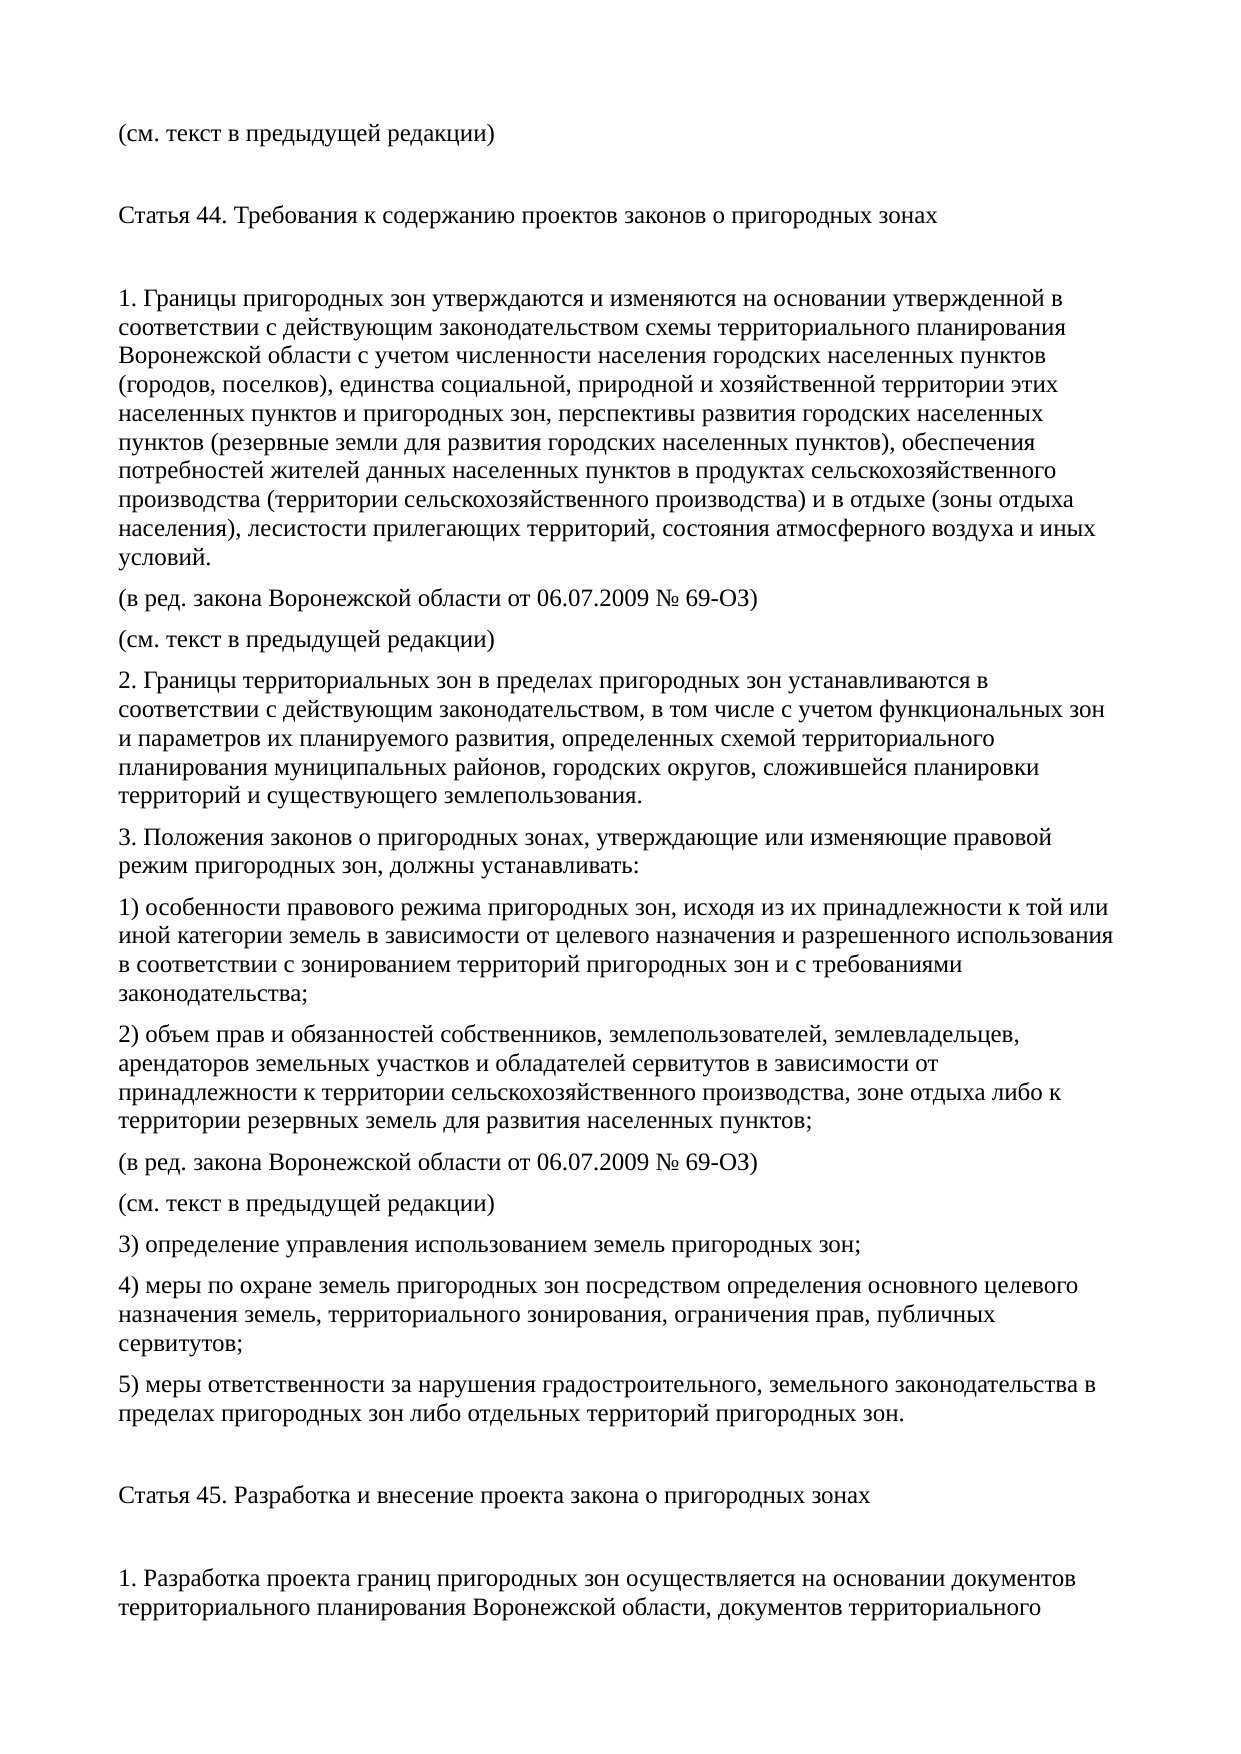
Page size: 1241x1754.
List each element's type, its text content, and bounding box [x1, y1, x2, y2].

text (см. текст в предыдущей редакции) [118, 118, 1122, 147]
text Статья 44. Требования к содержанию проектов законов о пригородных зонах [118, 201, 1122, 229]
text 2) объем прав и обязанностей собственников, землепользователей, землевладельцев, арендаторов земельных участков и обладателей сервитутов в зависимости от принадлежности к территории сельскохозяйственного производства, зоне отдыха либо к территории резервных земель для развития населенных пунктов; [118, 1019, 1122, 1134]
text 2. Границы территориальных зон в пределах пригородных зон устанавливаются в соответствии с действующим законодательством, в том числе с учетом функциональных зон и параметров их планируемого развития, определенных схемой территориального планирования муниципальных районов, городских округов, сложившейся планировки территорий и существующего землепользования. [118, 666, 1122, 809]
text (см. текст в предыдущей редакции) [118, 624, 1122, 653]
text (в ред. закона Воронежской области от 06.07.2009 № 69-ОЗ) [118, 1147, 1122, 1176]
text 3. Положения законов о пригородных зонах, утверждающие или изменяющие правовой режим пригородных зон, должны устанавливать: [118, 822, 1122, 879]
text Статья 45. Разработка и внесение проекта закона о пригородных зонах [118, 1481, 1122, 1509]
text 5) меры ответственности за нарушения градостроительного, земельного законодательства в пределах пригородных зон либо отдельных территорий пригородных зон. [118, 1369, 1122, 1427]
text 1) особенности правового режима пригородных зон, исходя из их принадлежности к той или иной категории земель в зависимости от целевого назначения и разрешенного использования в соответствии с зонированием территорий пригородных зон и с требованиями законодательства; [118, 892, 1122, 1007]
text (в ред. закона Воронежской области от 06.07.2009 № 69-ОЗ) [118, 583, 1122, 612]
text 1. Границы пригородных зон утверждаются и изменяются на основании утвержденной в соответствии с действующим законодательством схемы территориального планирования Воронежской области с учетом численности населения городских населенных пунктов (городов, поселков), единства социальной, природной и хозяйственной территории этих населенных пунктов и пригородных зон, перспективы развития городских населенных пунктов (резервные земли для развития городских населенных пунктов), обеспечения потребностей жителей данных населенных пунктов в продуктах сельскохозяйственного производства (территории сельскохозяйственного производства) и в отдыхе (зоны отдыха населения), лесистости прилегающих территорий, состояния атмосферного воздуха и иных условий. [118, 283, 1122, 571]
text 3) определение управления использованием земель пригородных зон; [118, 1229, 1122, 1258]
text 4) меры по охране земель пригородных зон посредством определения основного целевого назначения земель, территориального зонирования, ограничения прав, публичных сервитутов; [118, 1271, 1122, 1357]
text 1. Разработка проекта границ пригородных зон осуществляется на основании документов территориального планирования Воронежской области, документов территориального [118, 1563, 1122, 1621]
text (см. текст в предыдущей редакции) [118, 1188, 1122, 1217]
